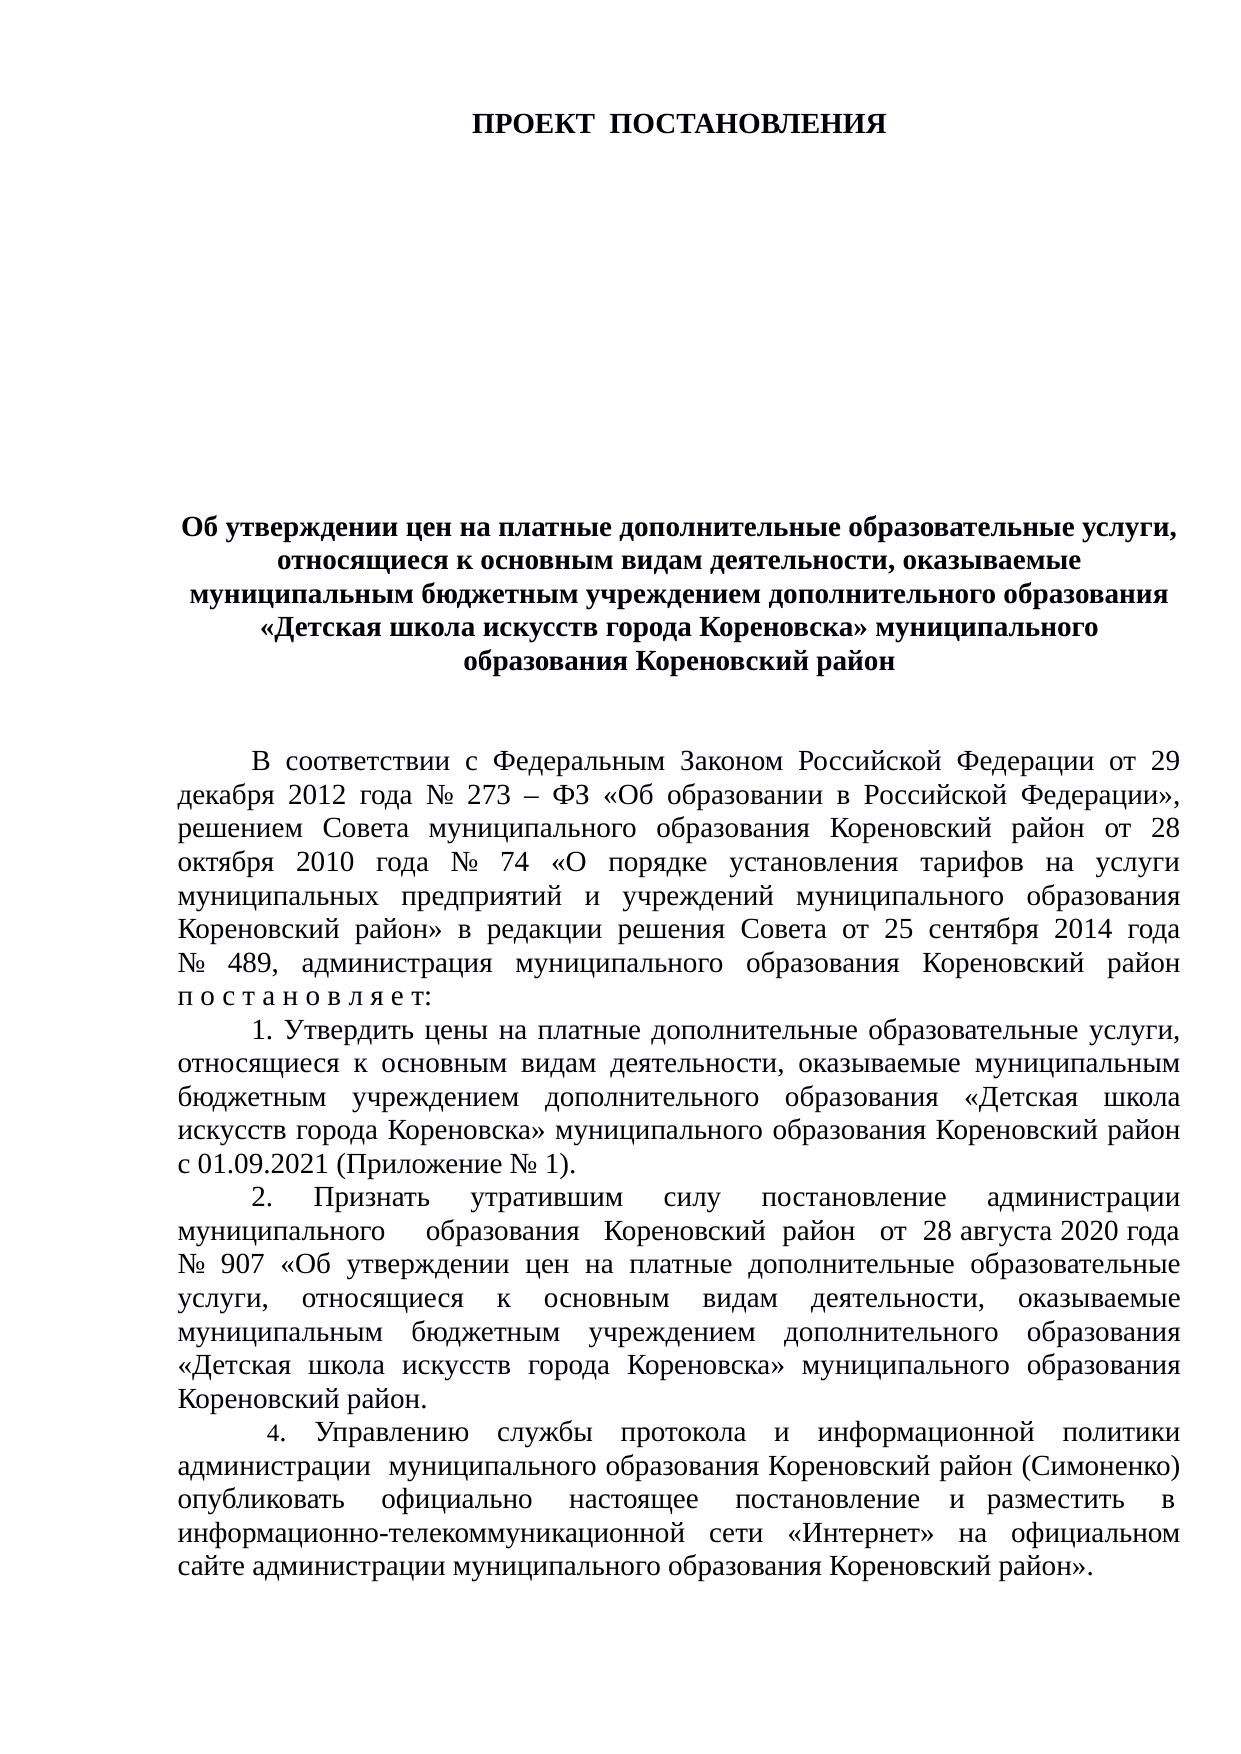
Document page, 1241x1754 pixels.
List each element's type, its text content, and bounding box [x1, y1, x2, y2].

text Об утверждении цен на платные дополнительные образовательные услуги, относящиеся к основным видам деятельности, оказываемые муниципальным бюджетным учреждением дополнительного образования «Детская школа искусств города Кореновска» муниципального образования Кореновский район [177, 509, 1181, 676]
text 1. Утвердить цены на платные дополнительные образовательные услуги, относящиеся к основным видам деятельности, оказываемые муниципальным бюджетным учреждением дополнительного образования «Детская школа искусств города Кореновска» муниципального образования Кореновский район с 01.09.2021 (Приложение № 1). [177, 1012, 1181, 1179]
text ПРОЕКТ ПОСТАНОВЛЕНИЯ [177, 106, 1181, 140]
text 4. Управлению службы протокола и информационной политики администрации муниципального образования Кореновский район (Симоненко) опубликовать официально настоящее постановление и разместить в [177, 1414, 1181, 1515]
text 2. Признать утратившим силу постановление администрации муниципального образования Кореновский район от 28 августа 2020 года № 907 «Об утверждении цен на платные дополнительные образовательные услуги, относящиеся к основным видам деятельности, оказываемые муниципальным бюджетным учреждением дополнительного образования «Детская школа искусств города Кореновска» муниципального образования Кореновский район. [177, 1179, 1181, 1414]
text В соответствии с Федеральным Законом Российской Федерации от 29 декабря 2012 года № 273 – ФЗ «Об образовании в Российской Федерации», решением Совета муниципального образования Кореновский район от 28 октября 2010 года № 74 «О порядке установления тарифов на услуги муниципальных предприятий и учреждений муниципального образования Кореновский район» в редакции решения Совета от 25 сентября 2014 года № 489, администрация муниципального образования Кореновский район п о с т а н о в л я е т: [177, 743, 1181, 1012]
text информационно-телекоммуникационной сети «Интернет» на официальном сайте администрации муниципального образования Кореновский район». [177, 1515, 1181, 1582]
